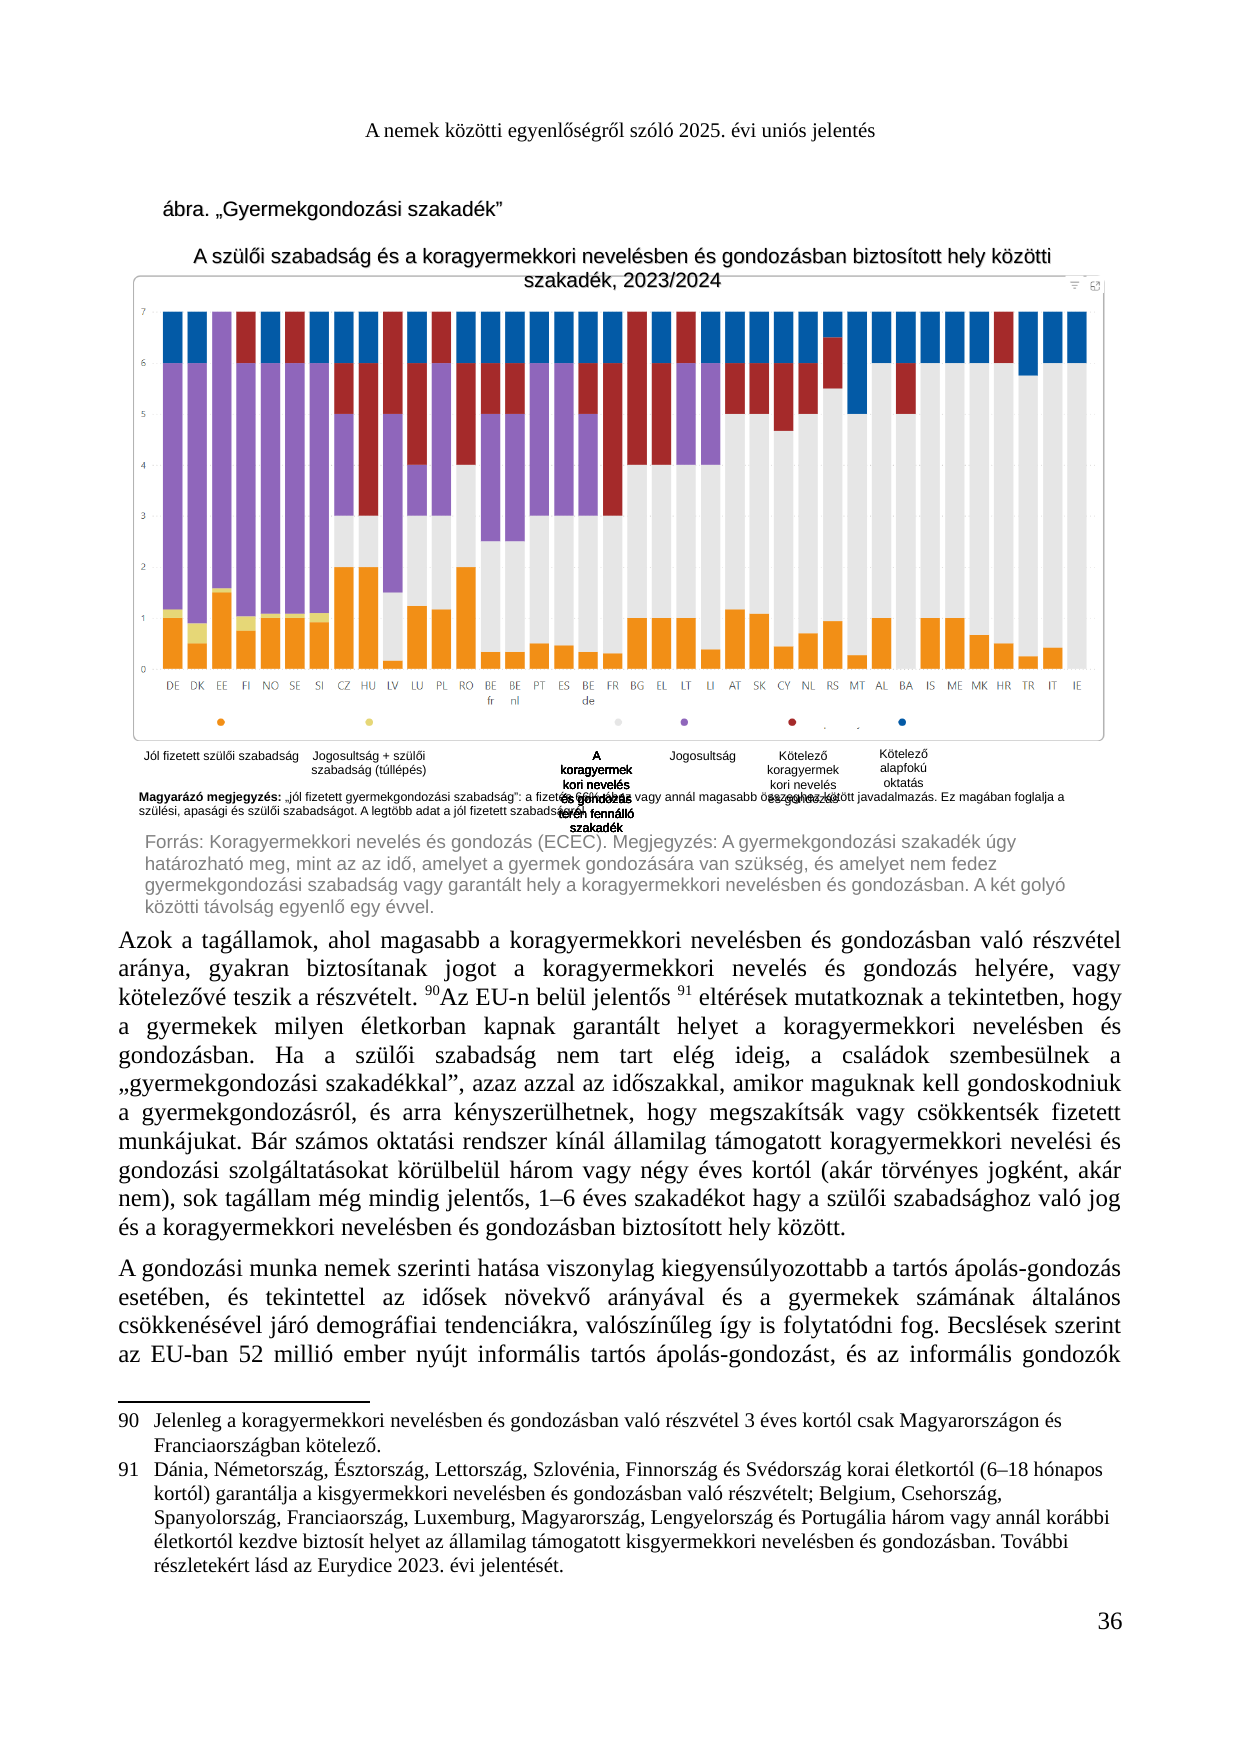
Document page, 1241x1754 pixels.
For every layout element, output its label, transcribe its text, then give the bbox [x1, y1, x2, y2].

text Dánia, Németország, Észtország, Lettország, Szlovénia, Finnország és Svédország korai életkortól (6–18 hónapos kortól) garantálja a kisgyermekkori nevelésben és gondozásban való részvételt; Belgium, Csehország, Spanyolország, Franciaország, Luxemburg, Magyarország, Lengyelország és Portugália három vagy annál korábbi életkortól kezdve biztosít helyet az államilag támogatott kisgyermekkori nevelésben és gondozásban. További részletekért lásd az Eurydice 2023. évi jelentését. [118, 1457, 1122, 1577]
picture [128, 270, 1108, 741]
text Jelenleg a koragyermekkori nevelésben és gondozásban való részvétel 3 éves kortól csak Magyarországon és Franciaországban kötelező. [118, 1408, 1122, 1457]
text Azok a tagállamok, ahol magasabb a koragyermekkori nevelésben és gondozásban való részvétel aránya, gyakran biztosítanak jogot a koragyermekkori nevelés és gondozás helyére, vagy kötelezővé teszik a részvételt. Az EU-n belül jelentős eltérések mutatkoznak a tekintetben, hogy a gyermekek milyen életkorban kapnak garantált helyet a koragyermekkori nevelésben és gondozásban. Ha a szülői szabadság nem tart elég ideig, a családok szembesülnek a „gyermekgondozási szakadékkal”, azaz azzal az időszakkal, amikor maguknak kell gondoskodniuk a gyermekgondozásról, és arra kényszerülhetnek, hogy megszakítsák vagy csökkentsék fizetett munkájukat. Bár számos oktatási rendszer kínál államilag támogatott koragyermekkori nevelési és gondozási szolgáltatásokat körülbelül három vagy négy éves kortól (akár törvényes jogként, akár nem), sok tagállam még mindig jelentős, 1–6 éves szakadékot hagy a szülői szabadsághoz való jog és a koragyermekkori nevelésben és gondozásban biztosított hely között. [118, 177, 1122, 1241]
text A gondozási munka nemek szerinti hatása viszonylag kiegyensúlyozottabb a tartós ápolás-gondozás esetében, és tekintettel az idősek növekvő arányával és a gyermekek számának általános csökkenésével járó demográfiai tendenciákra, valószínűleg így is folytatódni fog. Becslések szerint az EU-ban 52 millió ember nyújt informális tartós ápolás-gondozást, és az informális gondozók [118, 1253, 1122, 1368]
